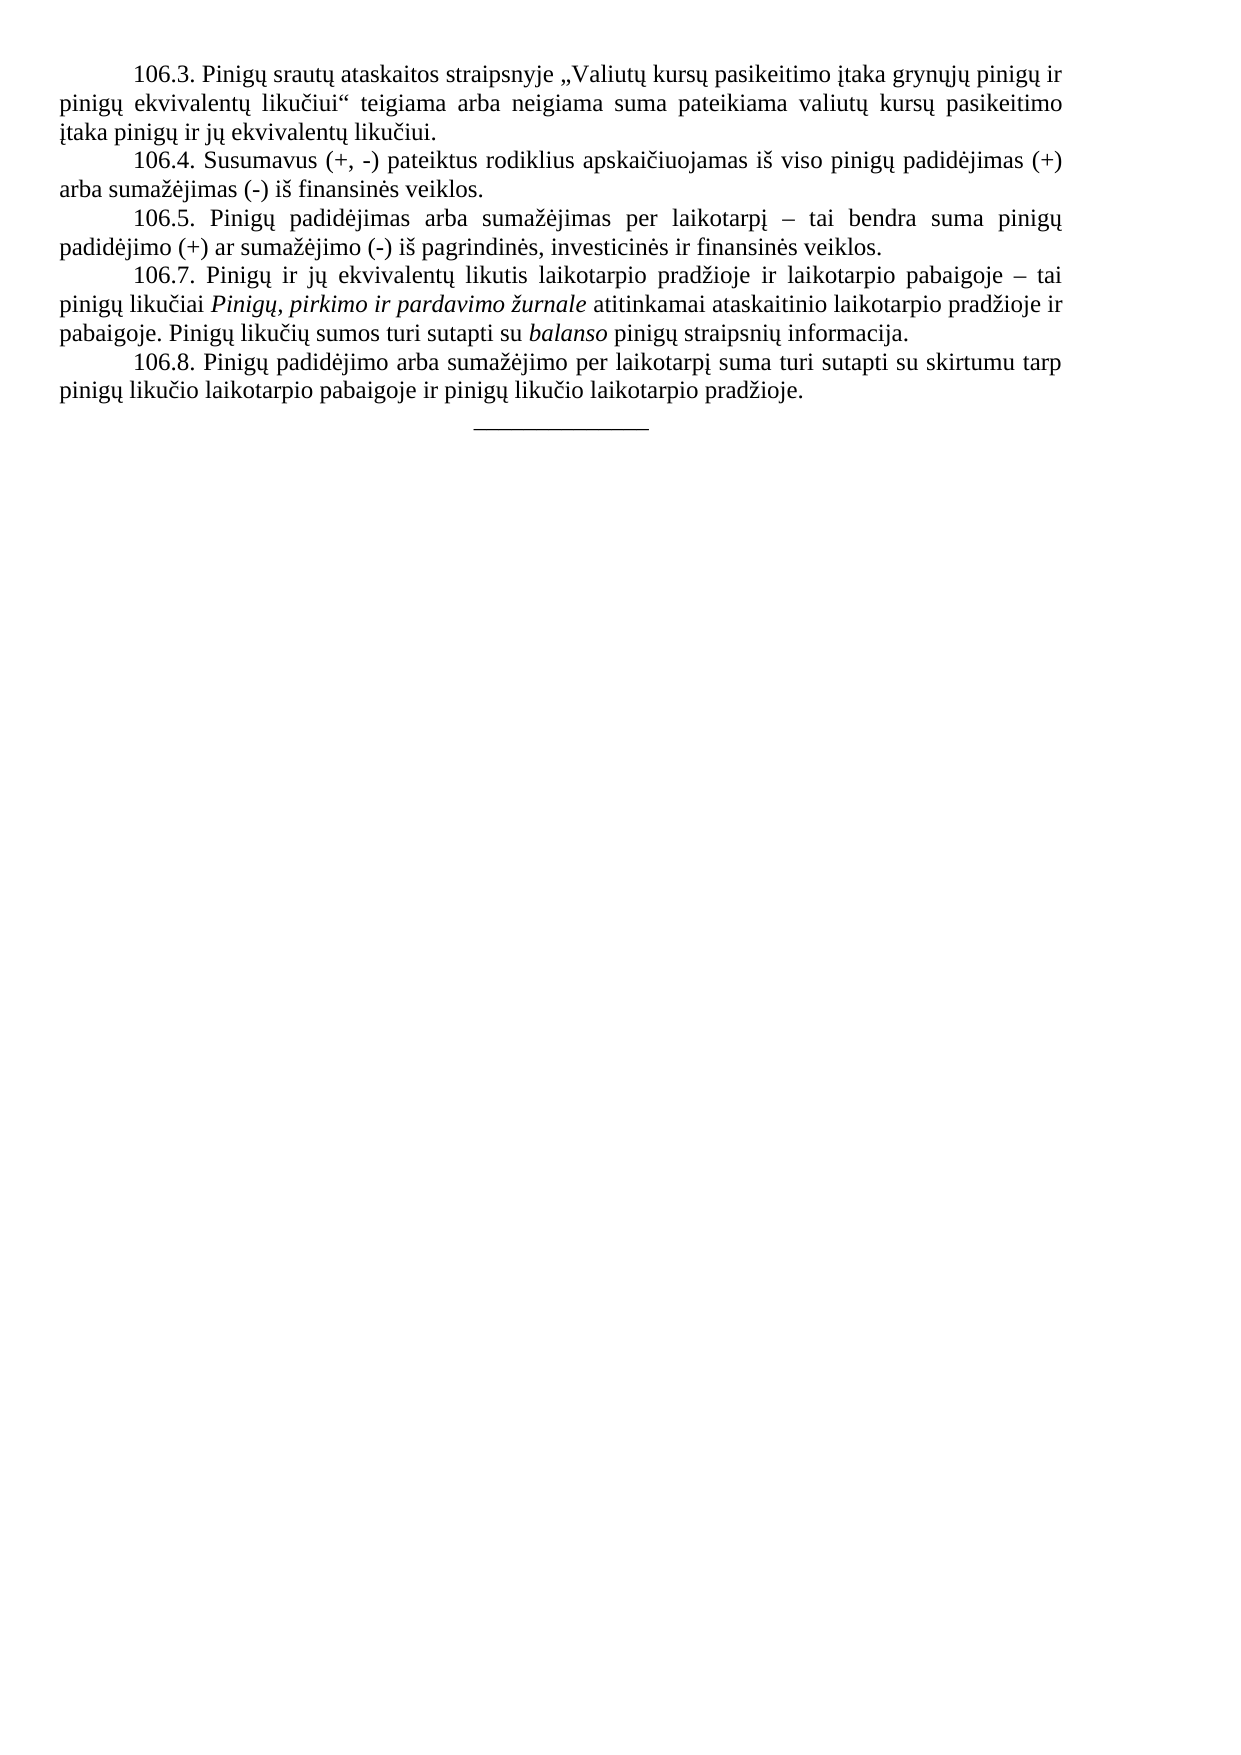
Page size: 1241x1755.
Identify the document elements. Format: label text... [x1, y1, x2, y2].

text 106.4. Susumavus (+, -) pateiktus rodiklius apskaičiuojamas iš viso pinigų padidėjimas (+) arba sumažėjimas (-) iš finansinės veiklos. [59, 145, 1063, 203]
text 106.3. Pinigų srautų ataskaitos straipsnyje „Valiutų kursų pasikeitimo įtaka grynųjų pinigų ir pinigų ekvivalentų likučiui“ teigiama arba neigiama suma pateikiama valiutų kursų pasikeitimo įtaka pinigų ir jų ekvivalentų likučiui. [59, 59, 1063, 145]
text 106.7. Pinigų ir jų ekvivalentų likutis laikotarpio pradžioje ir laikotarpio pabaigoje – tai pinigų likučiai Pinigų, pirkimo ir pardavimo žurnale atitinkamai ataskaitinio laikotarpio pradžioje ir pabaigoje. Pinigų likučių sumos turi sutapti su balanso pinigų straipsnių informacija. [59, 260, 1063, 347]
text 106.5. Pinigų padidėjimas arba sumažėjimas per laikotarpį – tai bendra suma pinigų padidėjimo (+) ar sumažėjimo (-) iš pagrindinės, investicinės ir finansinės veiklos. [59, 203, 1063, 260]
text 106.8. Pinigų padidėjimo arba sumažėjimo per laikotarpį suma turi sutapti su skirtumu tarp pinigų likučio laikotarpio pabaigoje ir pinigų likučio laikotarpio pradžioje. [59, 347, 1063, 404]
text ______________ [59, 404, 1063, 433]
